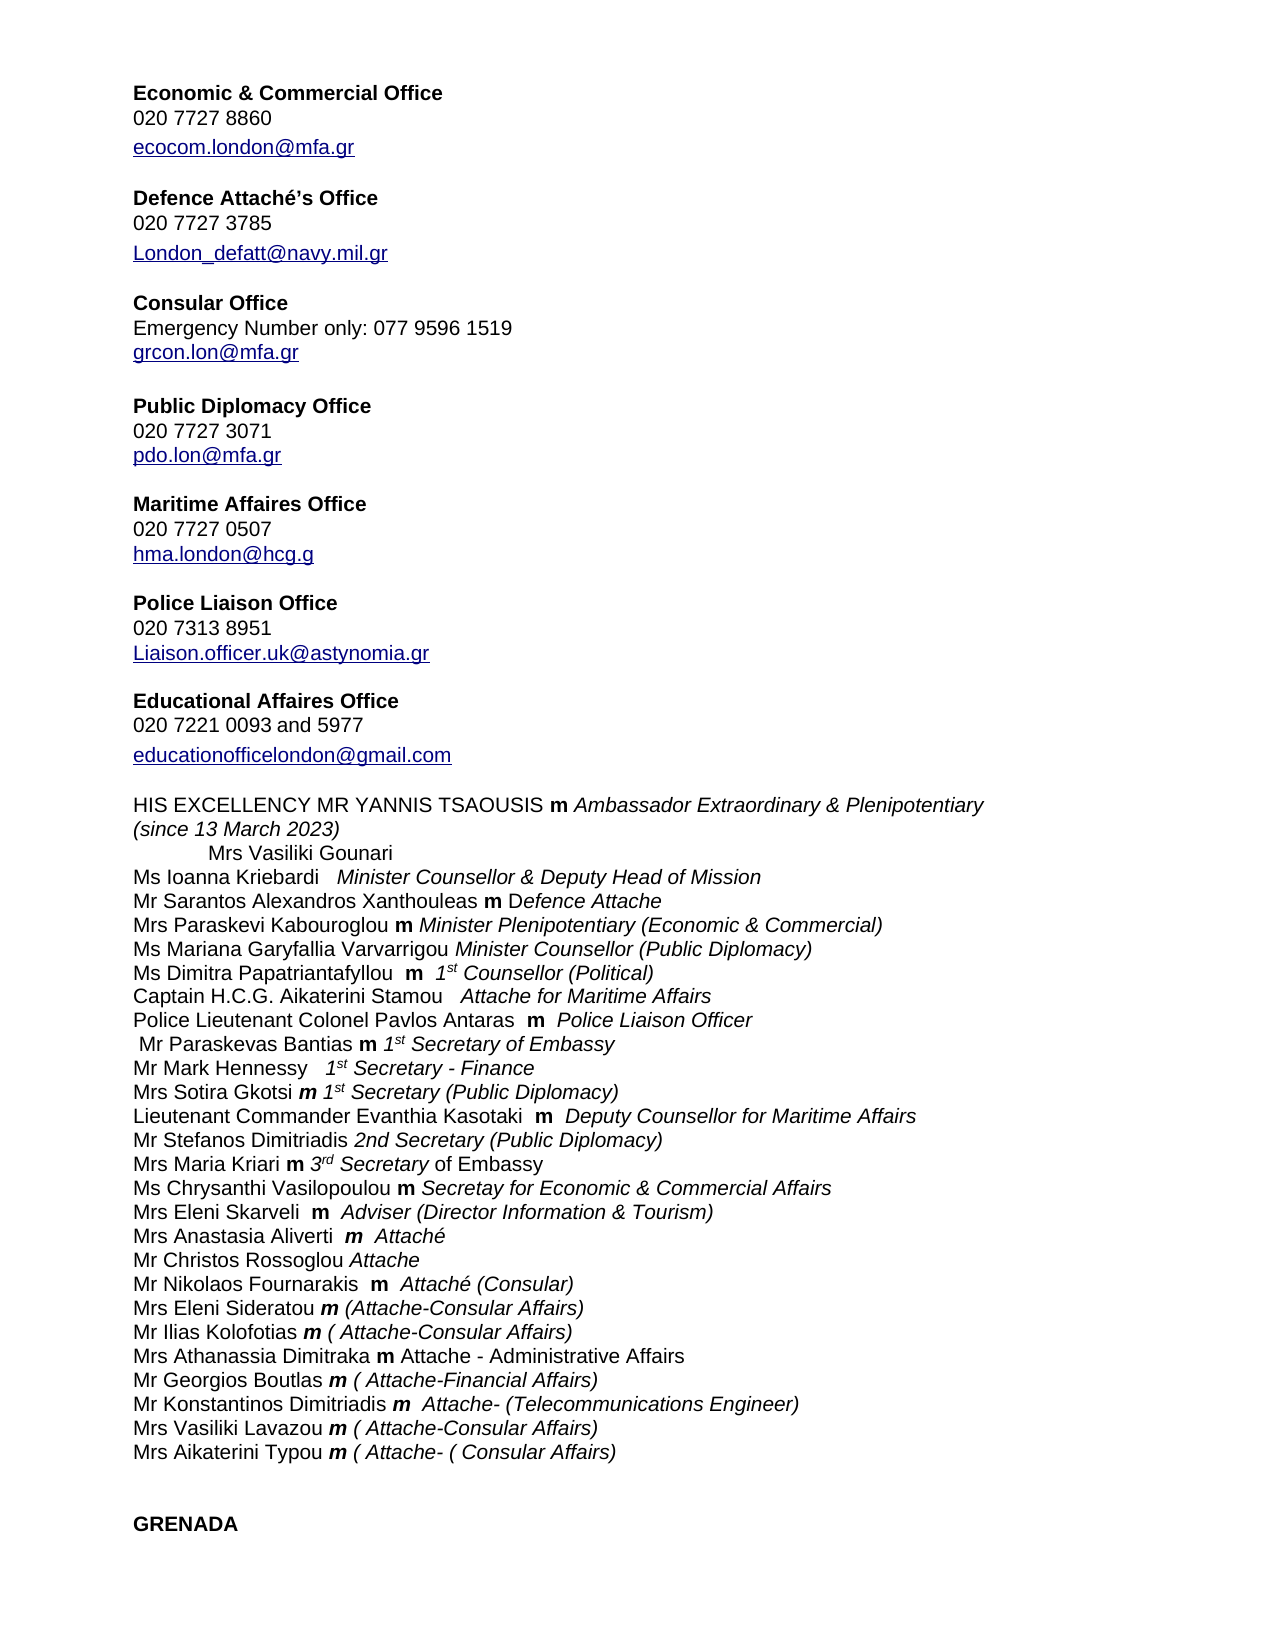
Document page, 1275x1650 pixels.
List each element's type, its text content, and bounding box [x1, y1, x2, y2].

text grcon.lon@mfa.gr [133, 339, 1181, 363]
text Mrs Vasiliki Gounari [133, 841, 1181, 864]
text 020 7313 8951 [133, 615, 1181, 641]
text Mr Sarantos Alexandros Xanthouleas m Defence Attache [133, 888, 1181, 912]
text Mr Nikolaos Fournarakis m Attaché (Consular) [133, 1272, 1181, 1296]
text pdo.lon@mfa.gr [133, 443, 1181, 467]
text Mr Christos Rossoglou Attache [133, 1248, 1181, 1272]
text Consular Office [133, 290, 1181, 316]
text Ms Dimitra Papatriantafyllou m 1st Counsellor (Political) [133, 960, 1181, 984]
text 020 7727 8860 [133, 105, 1181, 130]
text ecocom.london@mfa.gr [133, 130, 1181, 161]
text Ms Mariana Garyfallia Varvarrigou Minister Counsellor (Public Diplomacy) [133, 936, 1181, 960]
text Mrs Paraskevi Kabouroglou m Minister Plenipotentiary (Economic & Commercial) [133, 912, 1181, 936]
text Captain H.C.G. Aikaterini Stamou Attache for Maritime Affairs [133, 984, 1181, 1008]
text Lieutenant Commander Evanthia Kasotaki m Deputy Counsellor for Maritime Affairs [133, 1104, 1181, 1128]
text 020 7727 0507 [133, 517, 1181, 542]
text Mrs Athanassia Dimitraka m Attache - Administrative Affairs [133, 1344, 1181, 1368]
text Maritime Affaires Office [133, 491, 1181, 517]
text educationofficelondon@gmail.com [133, 738, 1181, 769]
text Mr Georgios Boutlas m ( Attache-Financial Affairs) [133, 1368, 1181, 1392]
text Mrs Vasiliki Lavazou m ( Attache-Consular Affairs) [133, 1416, 1181, 1439]
text Mr Ilias Kolofotias m ( Attache-Consular Affairs) [133, 1320, 1181, 1344]
text Mrs Aikaterini Typou m ( Attache- ( Consular Affairs) [133, 1439, 1181, 1463]
text 020 7221 0093 and 5977 [133, 713, 1181, 738]
text Defence Attaché’s Office [133, 185, 1181, 210]
text Mr Konstantinos Dimitriadis m Attache- (Telecommunications Engineer) [133, 1392, 1181, 1416]
text Mrs Maria Kriari m 3rd Secretary of Embassy [133, 1152, 1181, 1176]
text London_defatt@navy.mil.gr [133, 236, 1181, 266]
text GRENADA [133, 1511, 1181, 1535]
text Educational Affaires Office [133, 689, 1181, 713]
text (since 13 March 2023) [133, 817, 1181, 841]
text Mrs Eleni Sideratou m (Attache-Consular Affairs) [133, 1296, 1181, 1320]
text Mrs Sotira Gkotsi m 1st Secretary (Public Diplomacy) [133, 1080, 1181, 1104]
text Mrs Anastasia Aliverti m Attaché [133, 1224, 1181, 1248]
text Economic & Commercial Office [133, 81, 1181, 105]
text Emergency Number only: 077 9596 1519 [133, 316, 1181, 339]
text Ms Chrysanthi Vasilopoulou m Secretay for Economic & Commercial Affairs [133, 1176, 1181, 1200]
text HIS EXCELLENCY MR YANNIS TSAOUSIS m Ambassador Extraordinary & Plenipotentiary [133, 793, 1181, 817]
text Mrs Eleni Skarveli m Adviser (Director Information & Tourism) [133, 1200, 1181, 1224]
text Ms Ioanna Kriebardi Minister Counsellor & Deputy Head of Mission [133, 864, 1181, 888]
text Police Liaison Office [133, 590, 1181, 615]
text Liaison.officer.uk@astynomia.gr [133, 641, 1181, 665]
text Mr Paraskevas Bantias m 1st Secretary of Embassy [133, 1032, 1181, 1056]
text Public Diplomacy Office [133, 394, 1181, 418]
text hma.london@hcg.g [133, 542, 1181, 566]
text 020 7727 3071 [133, 418, 1181, 443]
text Mr Stefanos Dimitriadis 2nd Secretary (Public Diplomacy) [133, 1128, 1181, 1152]
text Mr Mark Hennessy 1st Secretary - Finance [133, 1056, 1181, 1080]
text 020 7727 3785 [133, 210, 1181, 236]
text Police Lieutenant Colonel Pavlos Antaras m Police Liaison Officer [133, 1008, 1181, 1032]
